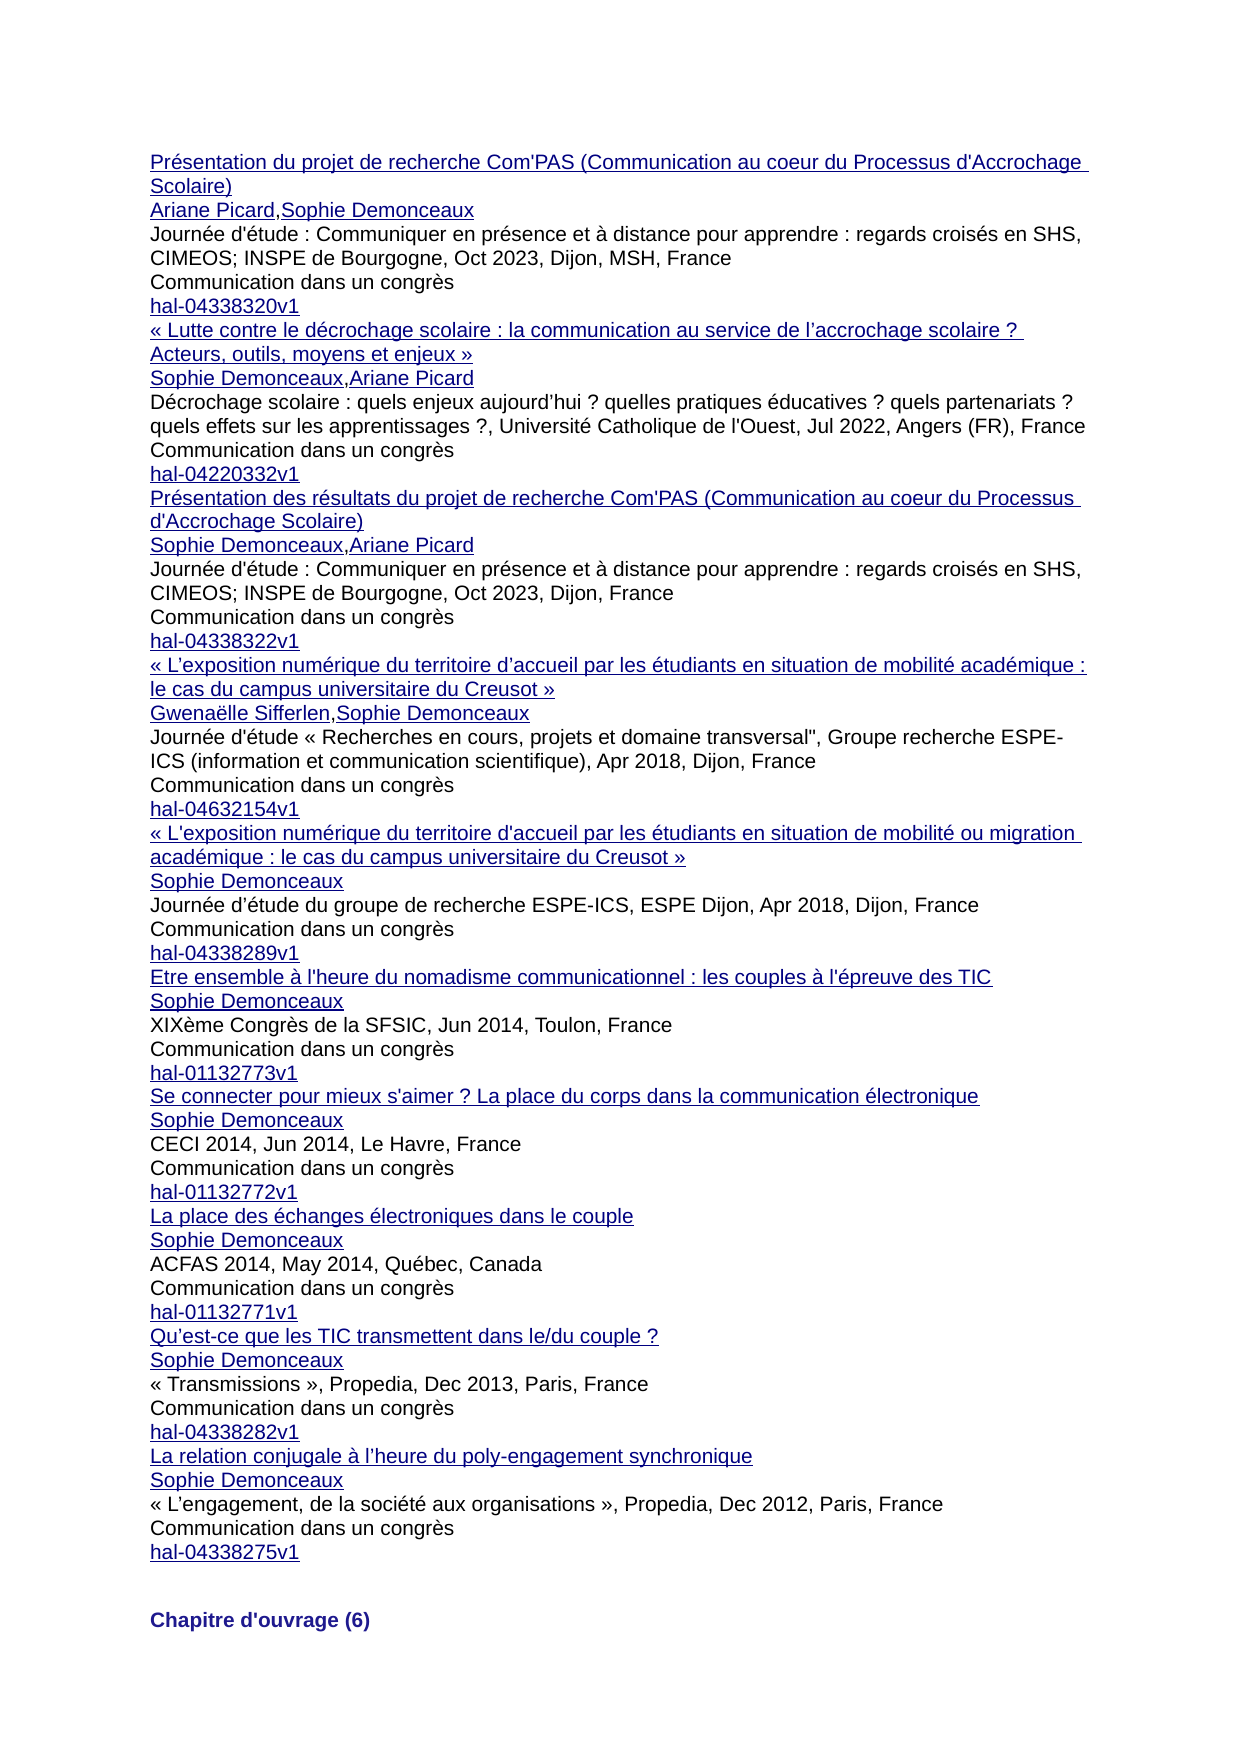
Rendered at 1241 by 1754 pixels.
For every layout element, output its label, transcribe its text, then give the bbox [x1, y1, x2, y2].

table_cell Se connecter pour mieux s'aimer ? La place du corps dans la communication électronique Sophie Demonceaux CECI 2014, Jun 2014, Le Havre, France Communication dans un congrès hal-01132772v1 [150, 1084, 1090, 1204]
table_cell La place des échanges électroniques dans le couple Sophie Demonceaux ACFAS 2014, May 2014, Québec, Canada Communication dans un congrès hal-01132771v1 [150, 1204, 1090, 1324]
table_cell Présentation du projet de recherche Com'PAS (Communication au coeur du Processus d'Accrochage Scolaire) Ariane Picard,Sophie Demonceaux Journée d'étude : Communiquer en présence et à distance pour apprendre : regards croisés en SHS, CIMEOS; INSPE de Bourgogne, Oct 2023, Dijon, MSH, France Communication dans un congrès hal-04338320v1 [150, 150, 1090, 318]
table_cell Etre ensemble à l'heure du nomadisme communicationnel : les couples à l'épreuve des TIC Sophie Demonceaux XIXème Congrès de la SFSIC, Jun 2014, Toulon, France Communication dans un congrès hal-01132773v1 [150, 965, 1090, 1084]
table_cell Qu’est-ce que les TIC transmettent dans le/du couple ? Sophie Demonceaux « Transmissions », Propedia, Dec 2013, Paris, France Communication dans un congrès hal-04338282v1 [150, 1324, 1090, 1444]
table_cell Présentation des résultats du projet de recherche Com'PAS (Communication au coeur du Processus d'Accrochage Scolaire) Sophie Demonceaux,Ariane Picard Journée d'étude : Communiquer en présence et à distance pour apprendre : regards croisés en SHS, CIMEOS; INSPE de Bourgogne, Oct 2023, Dijon, France Communication dans un congrès hal-04338322v1 [150, 485, 1090, 653]
table_cell « L'exposition numérique du territoire d'accueil par les étudiants en situation de mobilité ou migration académique : le cas du campus universitaire du Creusot » Sophie Demonceaux Journée d’étude du groupe de recherche ESPE-ICS, ESPE Dijon, Apr 2018, Dijon, France Communication dans un congrès hal-04338289v1 [150, 821, 1090, 964]
subtitle Chapitre d'ouvrage (6) [150, 1608, 1090, 1632]
table_cell La relation conjugale à l’heure du poly-engagement synchronique Sophie Demonceaux « L’engagement, de la société aux organisations », Propedia, Dec 2012, Paris, France Communication dans un congrès hal-04338275v1 [150, 1444, 1090, 1563]
table_cell « L’exposition numérique du territoire d’accueil par les étudiants en situation de mobilité académique : le cas du campus universitaire du Creusot » Gwenaëlle Sifferlen,Sophie Demonceaux Journée d'étude « Recherches en cours, projets et domaine transversal", Groupe recherche ESPE-ICS (information et communication scientifique), Apr 2018, Dijon, France Communication dans un congrès hal-04632154v1 [150, 653, 1090, 821]
table_cell « Lutte contre le décrochage scolaire : la communication au service de l’accrochage scolaire ? Acteurs, outils, moyens et enjeux » Sophie Demonceaux,Ariane Picard Décrochage scolaire : quels enjeux aujourd’hui ? quelles pratiques éducatives ? quels partenariats ? quels effets sur les apprentissages ?, Université Catholique de l'Ouest, Jul 2022, Angers (FR), France Communication dans un congrès hal-04220332v1 [150, 318, 1090, 485]
